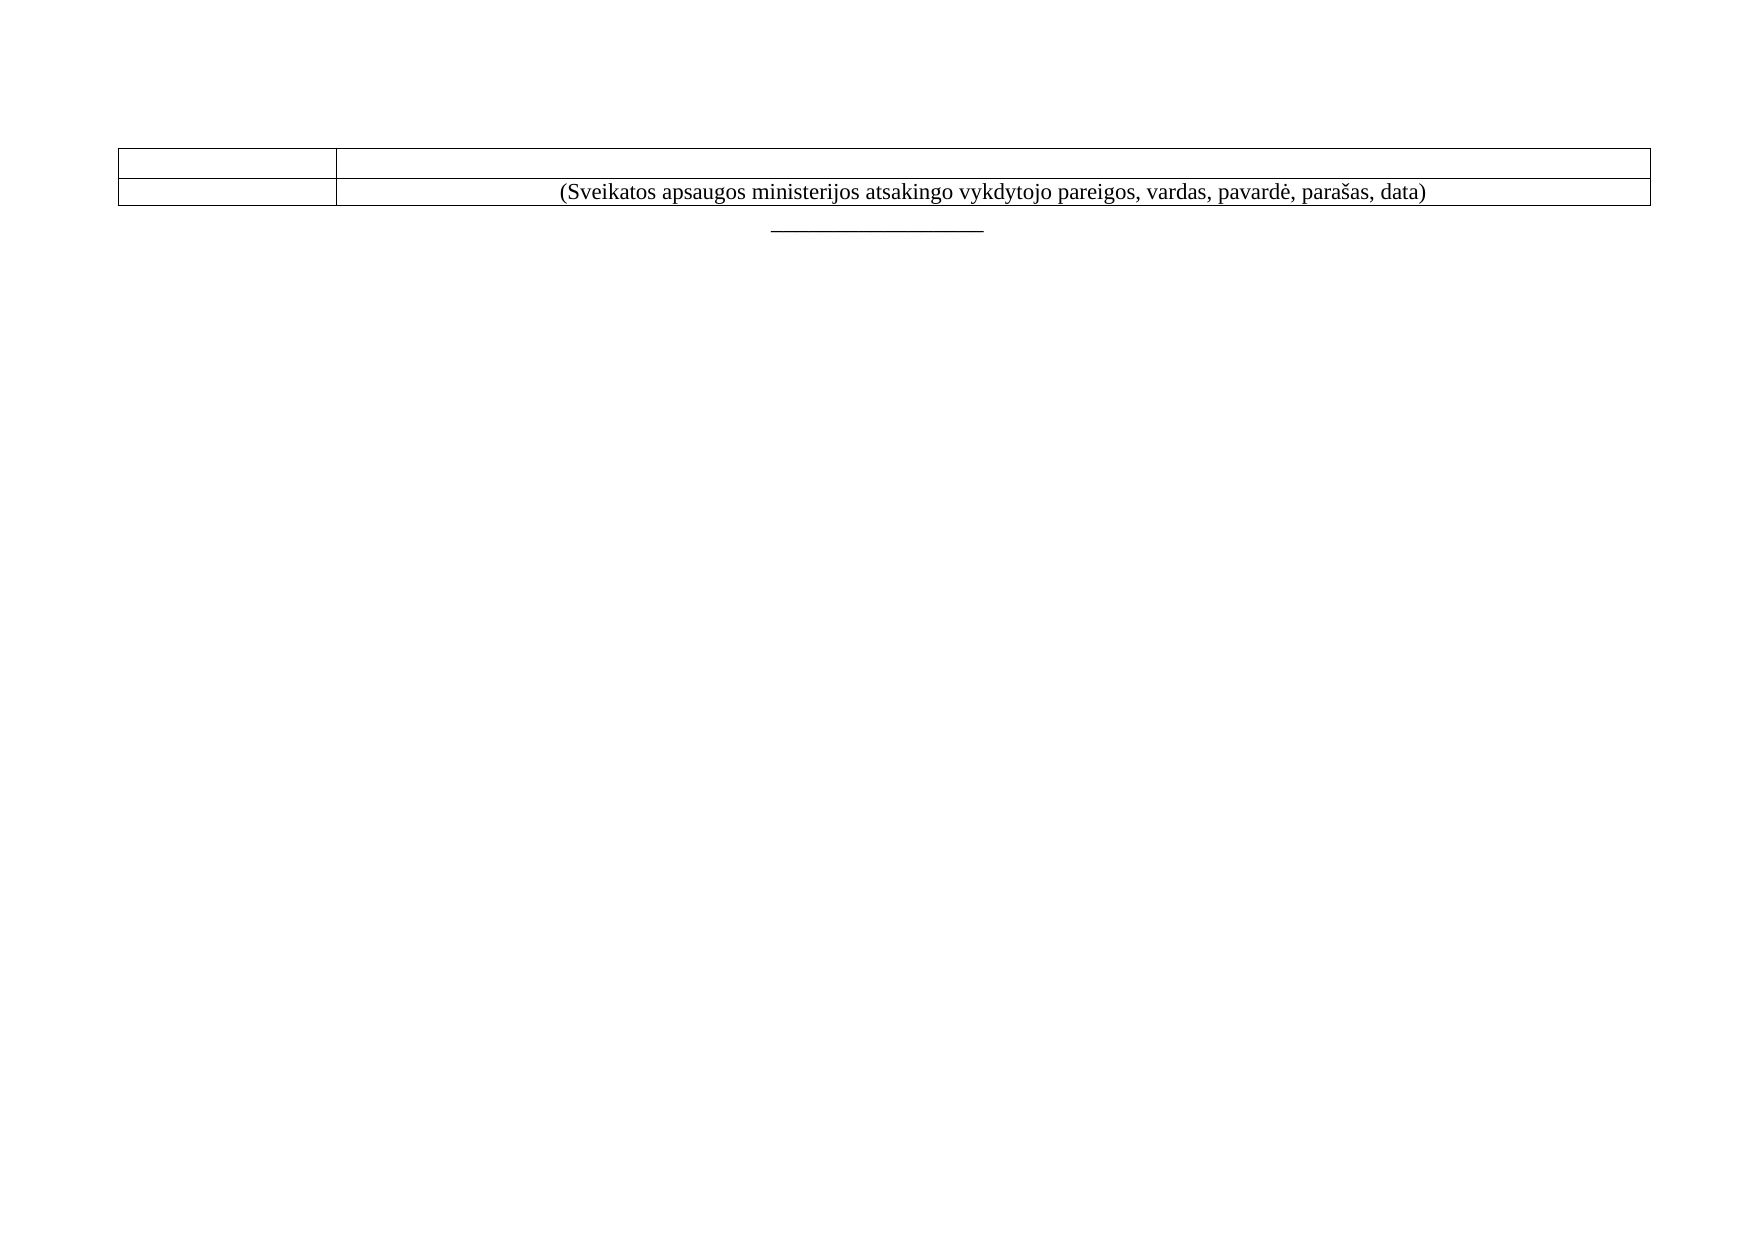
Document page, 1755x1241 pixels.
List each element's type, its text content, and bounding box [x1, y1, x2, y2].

table_header [119, 149, 336, 177]
text _________________ [118, 206, 1636, 234]
table_header [337, 149, 1650, 177]
table_cell [119, 179, 336, 205]
table_cell (Sveikatos apsaugos ministerijos atsakingo vykdytojo pareigos, vardas, pavardė, parašas, data) [337, 179, 1650, 205]
